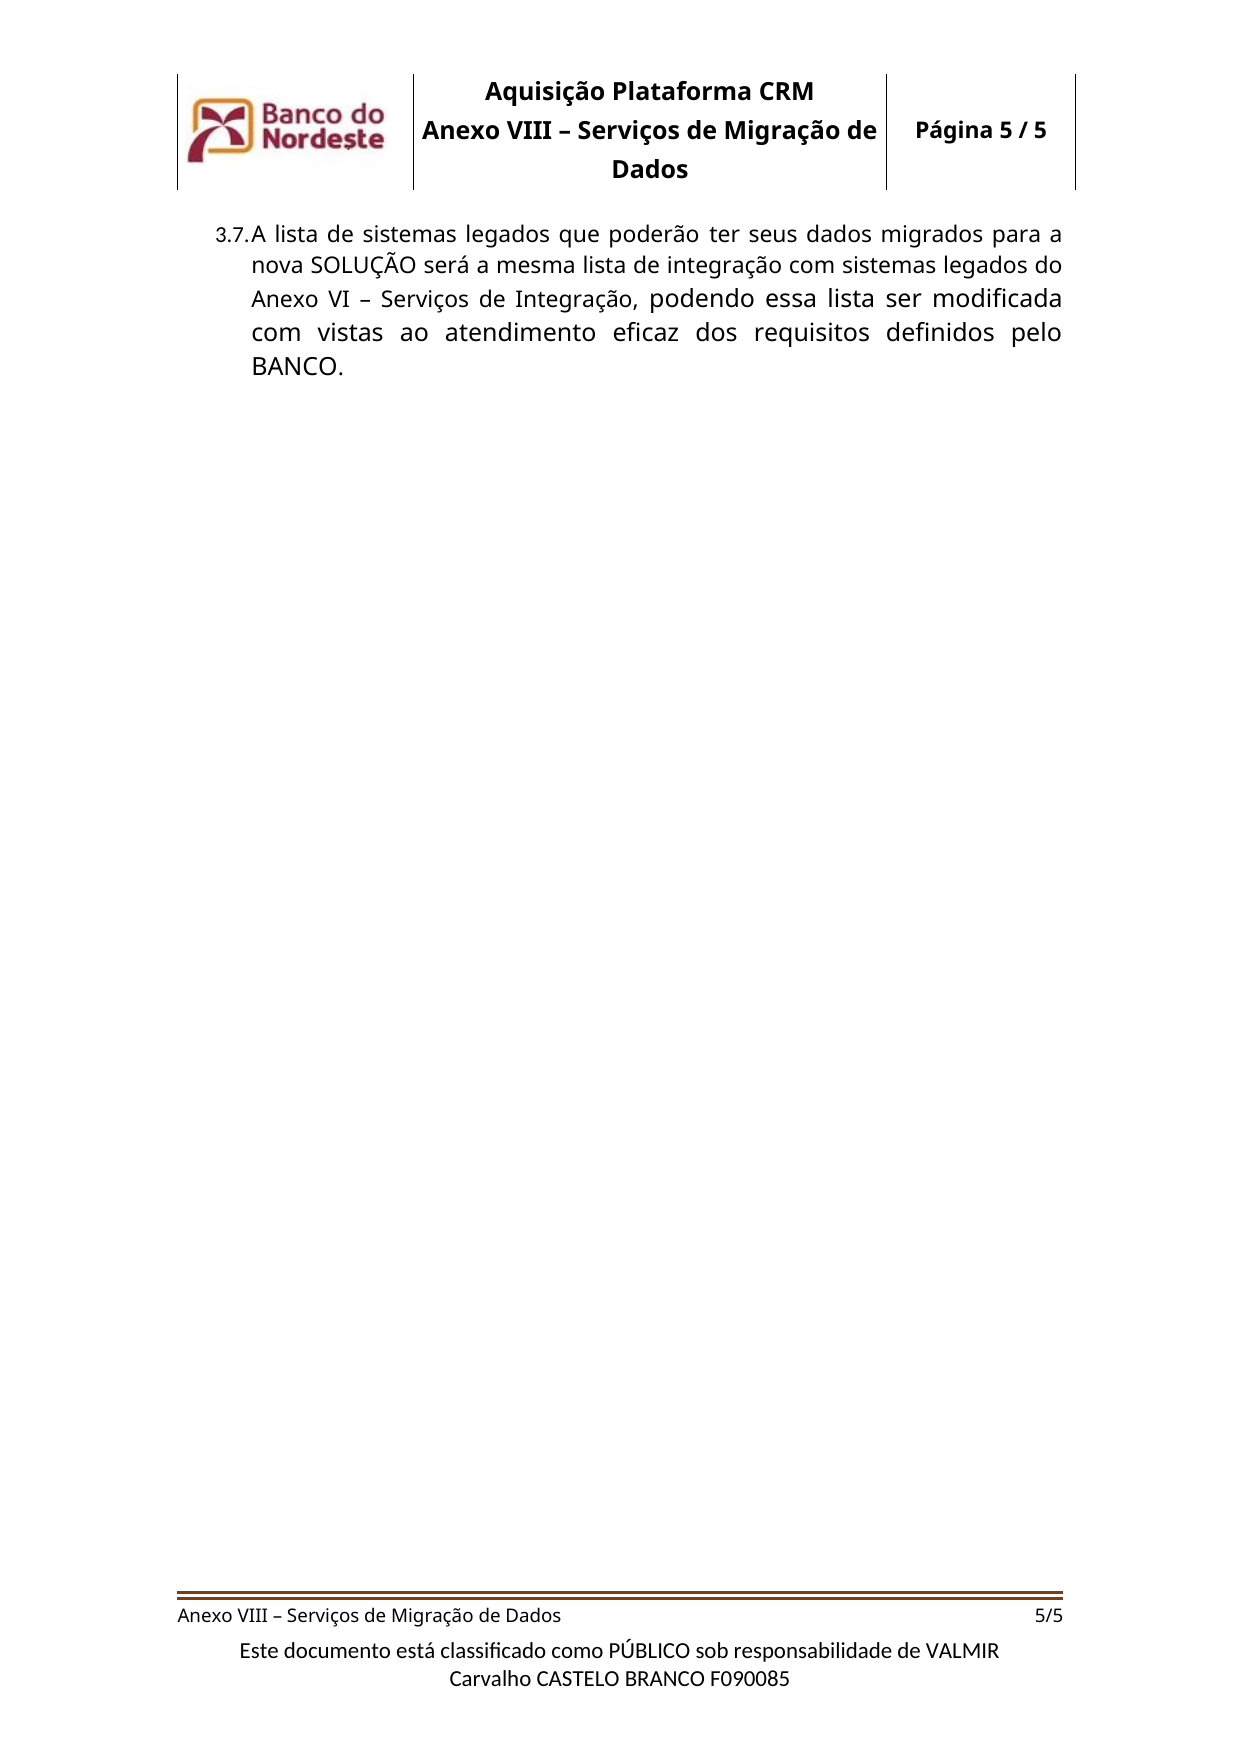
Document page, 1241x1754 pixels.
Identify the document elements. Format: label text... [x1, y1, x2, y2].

list A lista de sistemas legados que poderão ter seus dados migrados para a nova SOLUÇÃO será a mesma lista de integração com sistemas legados do Anexo VI – Serviços de Integração, podendo essa lista ser modificada com vistas ao atendimento eficaz dos requisitos definidos pelo BANCO. [215, 218, 1063, 383]
